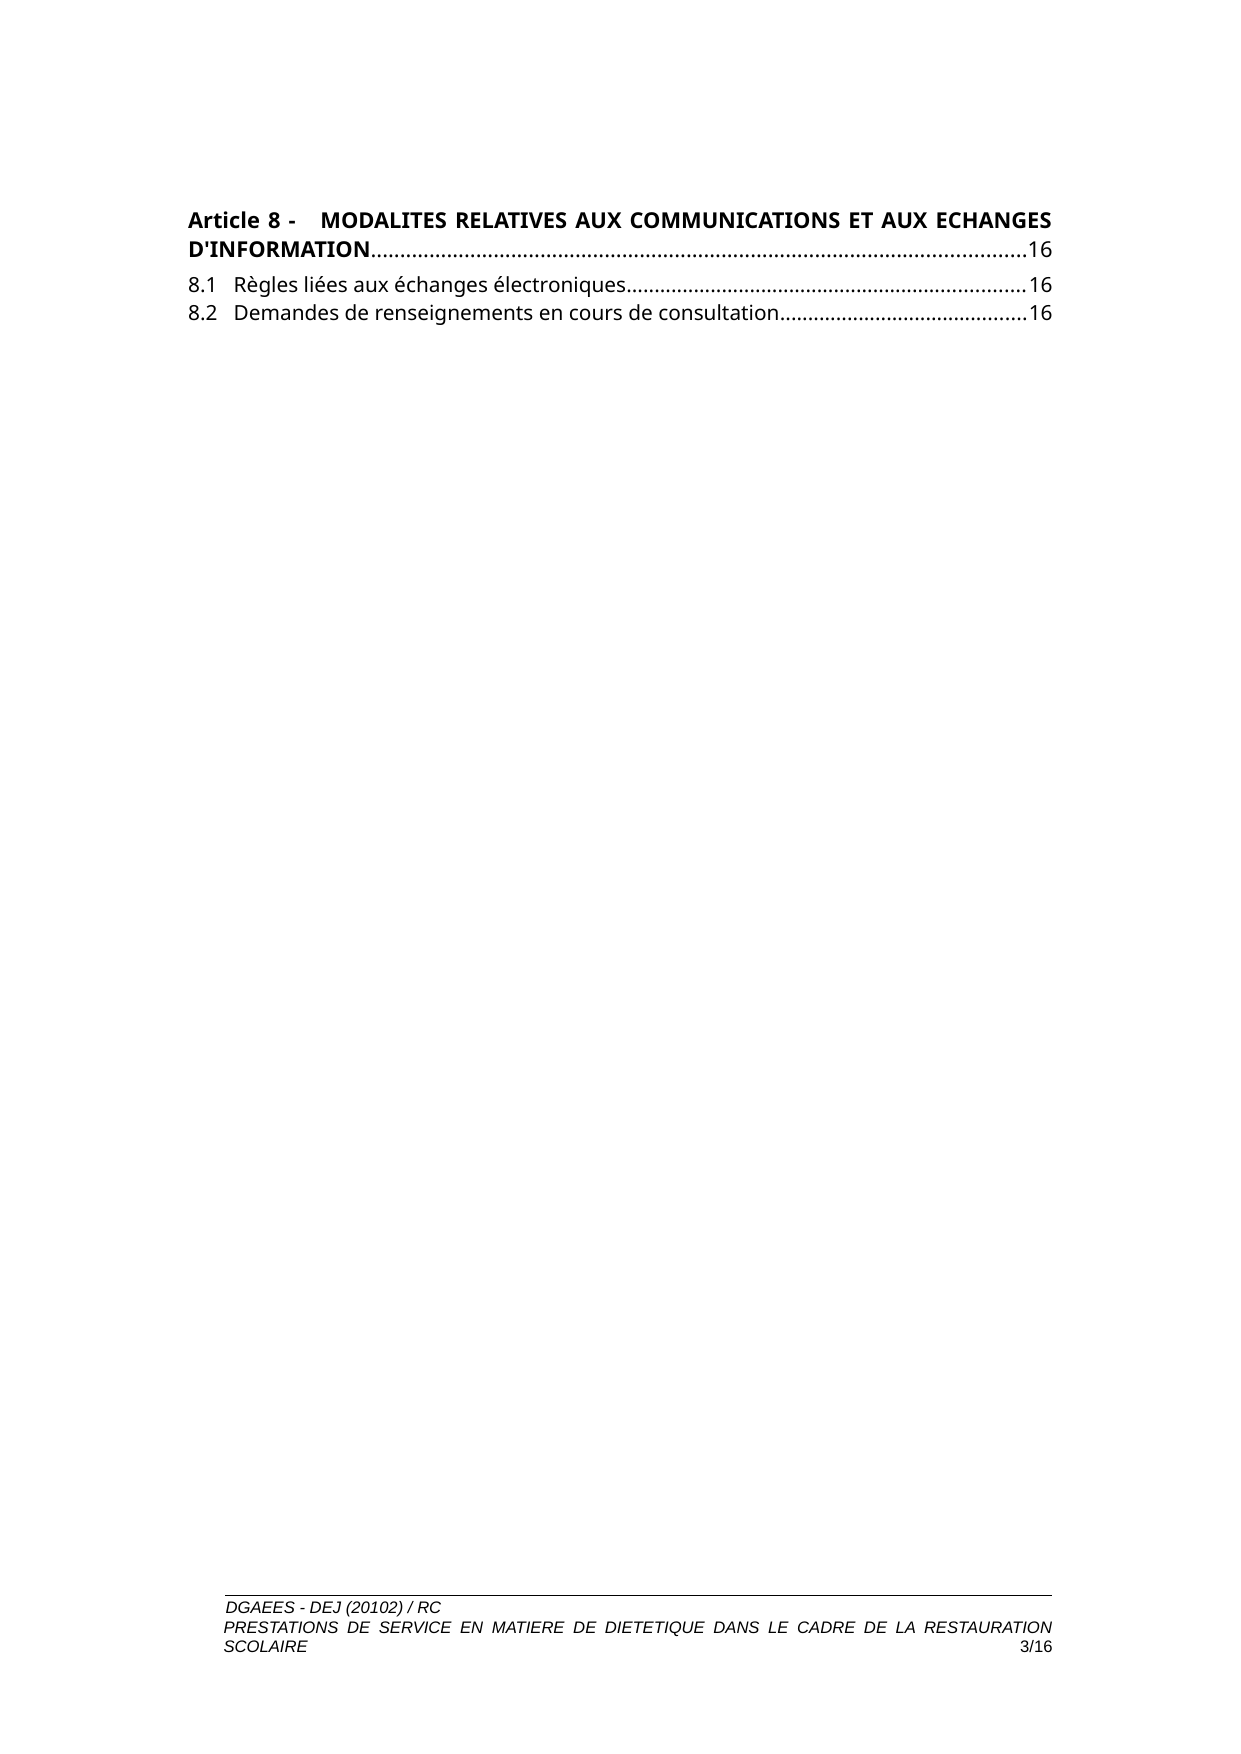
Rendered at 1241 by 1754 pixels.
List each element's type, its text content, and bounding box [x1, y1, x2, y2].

text Article 8 - MODALITES RELATIVES AUX COMMUNICATIONS ET AUX ECHANGES D'INFORMATION 16 [188, 204, 1052, 264]
text 8.1 Règles liées aux échanges électroniques 16 [188, 270, 1052, 298]
text 8.2 Demandes de renseignements en cours de consultation 16 [188, 298, 1052, 327]
